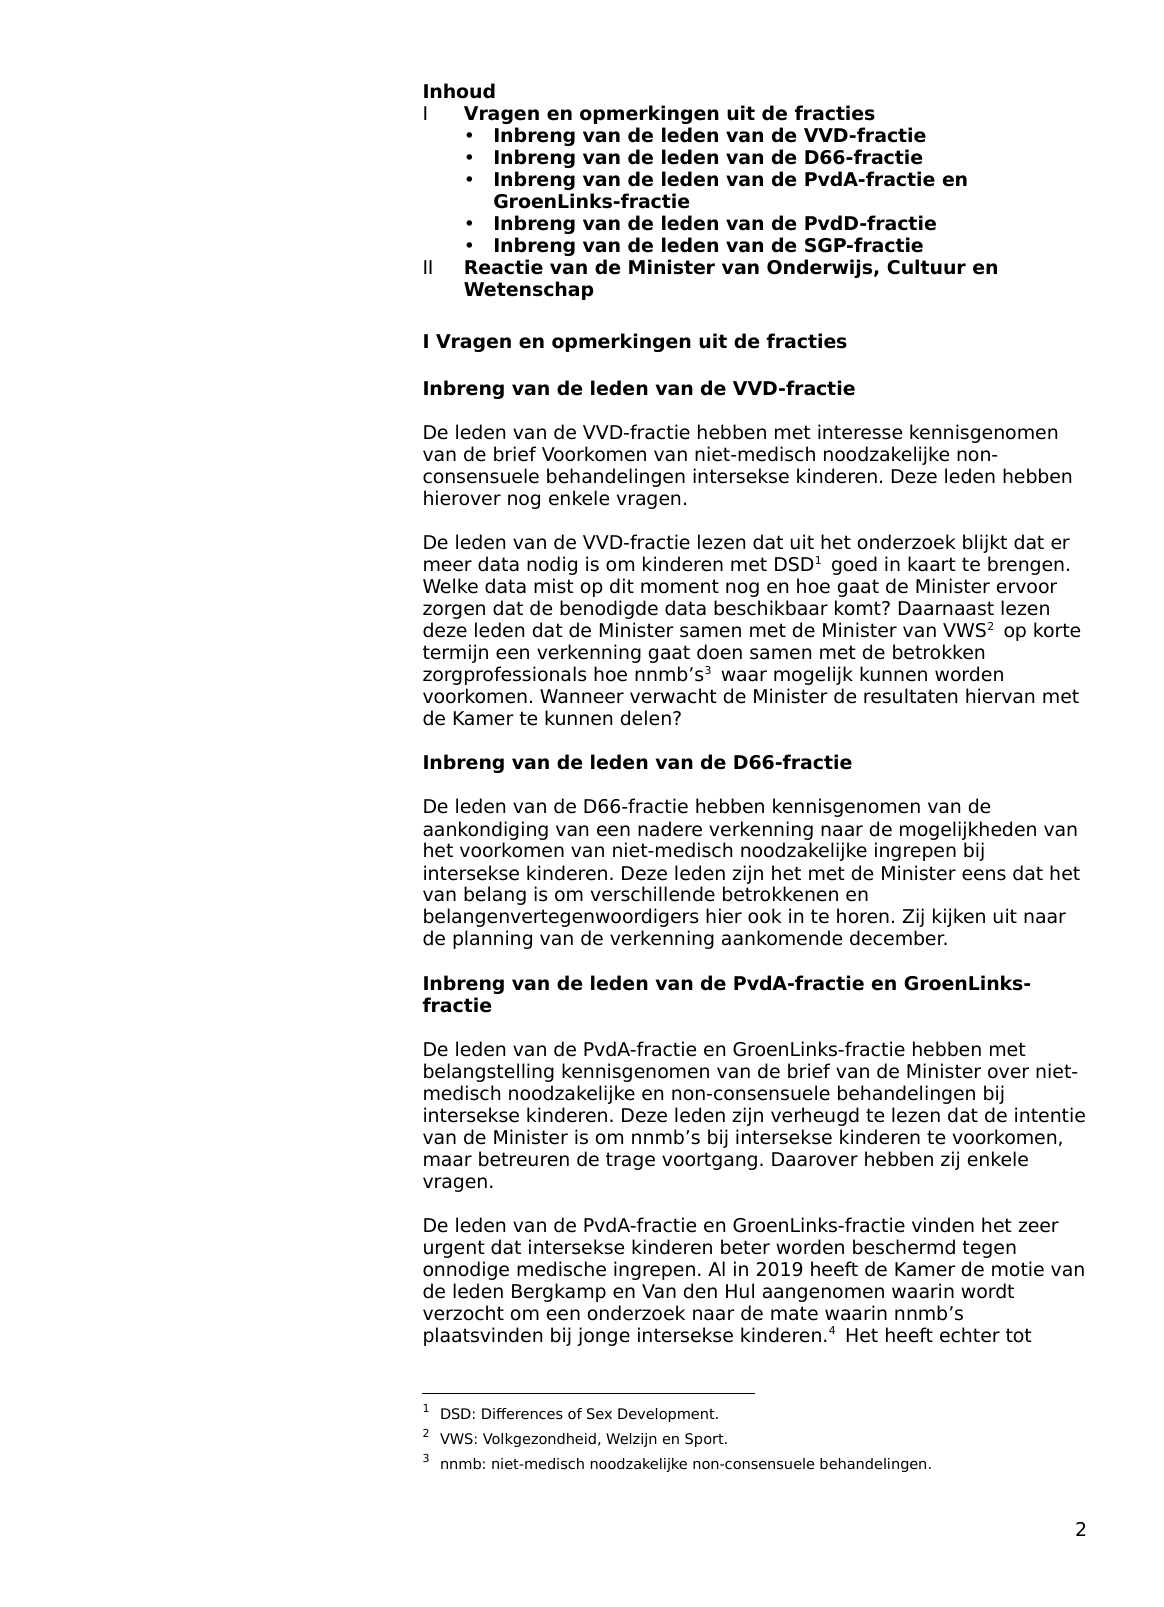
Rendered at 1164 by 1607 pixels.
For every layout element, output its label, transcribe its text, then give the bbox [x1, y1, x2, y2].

text II Reactie van de Minister van Onderwijs, Cultuur en Wetenschap [422, 257, 1087, 301]
subtitle Inbreng van de leden van de PvdA-fractie en GroenLinks-fractie [422, 972, 1087, 1016]
subtitle Inbreng van de leden van de VVD-fractie [422, 378, 1087, 400]
text De leden van de VVD-fractie hebben met interesse kennisgenomen van de brief Voorkomen van niet-medisch noodzakelijke non-consensuele behandelingen intersekse kinderen. Deze leden hebben hierover nog enkele vragen. [422, 422, 1087, 510]
text I Vragen en opmerkingen uit de fracties [422, 103, 1087, 125]
text nnmb: niet-medisch noodzakelijke non-consensuele behandelingen. [422, 1452, 1087, 1474]
text De leden van de D66-fractie hebben kennisgenomen van de aankondiging van een nadere verkenning naar de mogelijkheden van het voorkomen van niet-medisch noodzakelijke ingrepen bij intersekse kinderen. Deze leden zijn het met de Minister eens dat het van belang is om verschillende betrokkenen en belangenvertegenwoordigers hier ook in te horen. Zij kijken uit naar de planning van de verkenning aankomende december. [422, 796, 1087, 950]
text • Inbreng van de leden van de SGP-fractie [464, 235, 1087, 257]
subtitle Inbreng van de leden van de D66-fractie [422, 752, 1087, 774]
subtitle I Vragen en opmerkingen uit de fracties [422, 331, 1087, 353]
text • Inbreng van de leden van de PvdA-fractie en GroenLinks-fractie [464, 169, 1087, 213]
text VWS: Volkgezondheid, Welzijn en Sport. [422, 1427, 1087, 1449]
text De leden van de PvdA-fractie en GroenLinks-fractie vinden het zeer urgent dat intersekse kinderen beter worden beschermd tegen onnodige medische ingrepen. Al in 2019 heeft de Kamer de motie van de leden Bergkamp en Van den Hul aangenomen waarin wordt verzocht om een onderzoek naar de mate waarin nnmb’s plaatsvinden bij jonge intersekse kinderen. Het heeft echter tot [422, 1215, 1087, 1347]
text • Inbreng van de leden van de D66-fractie [464, 147, 1087, 169]
text • Inbreng van de leden van de PvdD-fractie [464, 213, 1087, 235]
text De leden van de PvdA-fractie en GroenLinks-fractie hebben met belangstelling kennisgenomen van de brief van de Minister over niet-medisch noodzakelijke en non-consensuele behandelingen bij intersekse kinderen. Deze leden zijn verheugd te lezen dat de intentie van de Minister is om nnmb’s bij intersekse kinderen te voorkomen, maar betreuren de trage voortgang. Daarover hebben zij enkele vragen. [422, 1039, 1087, 1192]
subtitle Inhoud [422, 81, 1087, 103]
text DSD: Differences of Sex Development. [422, 1402, 1087, 1424]
text • Inbreng van de leden van de VVD-fractie [464, 125, 1087, 147]
text De leden van de VVD-fractie lezen dat uit het onderzoek blijkt dat er meer data nodig is om kinderen met DSD goed in kaart te brengen. Welke data mist op dit moment nog en hoe gaat de Minister ervoor zorgen dat de benodigde data beschikbaar komt? Daarnaast lezen deze leden dat de Minister samen met de Minister van VWS op korte termijn een verkenning gaat doen samen met de betrokken zorgprofessionals hoe nnmb’s waar mogelijk kunnen worden voorkomen. Wanneer verwacht de Minister de resultaten hiervan met de Kamer te kunnen delen? [422, 532, 1087, 730]
